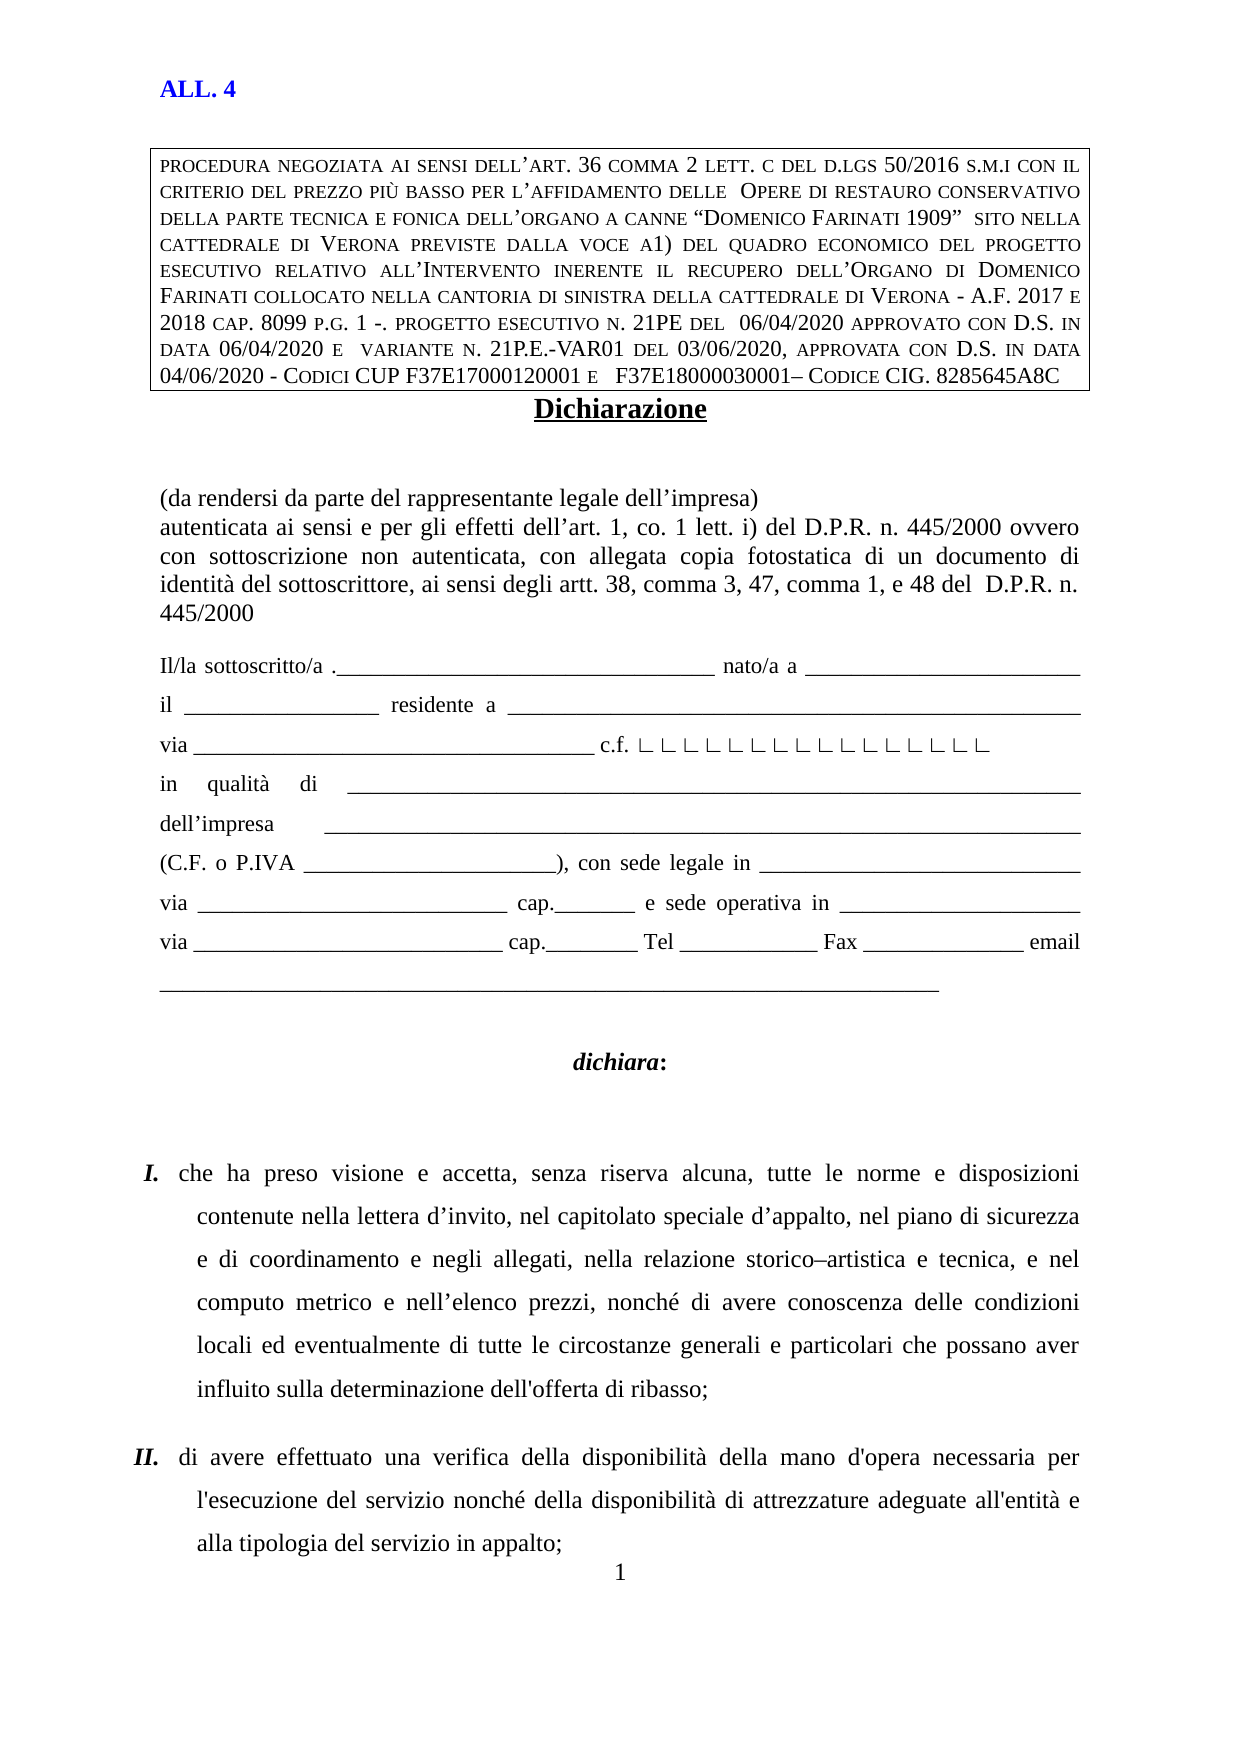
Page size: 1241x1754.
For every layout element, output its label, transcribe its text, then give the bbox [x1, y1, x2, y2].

text Il/la sottoscritto/a ._________________________________ nato/a a ________________________ il _________________ residente a __________________________________________________ via ___________________________________ c.f. ∟∟∟∟∟∟∟∟∟∟∟∟∟∟∟∟ [159, 652, 1081, 757]
text procedura negoziata ai sensi dell’art. 36 comma 2 lett. c del d.lgs 50/2016 s.m.i con il criterio del prezzo più basso per l’affidamento delle Opere di restauro conservativo della parte tecnica e fonica dell’organo a canne “Domenico Farinati 1909” sito nella cattedrale di Verona previste dalla voce a1) del quadro economico del progetto esecutivo relativo all’Intervento inerente il recupero dell’Organo di Domenico Farinati collocato nella cantoria di sinistra della cattedrale di Verona - A.F. 2017 e 2018 cap. 8099 p.g. 1 -. progetto esecutivo n. 21PE del 06/04/2020 approvato con D.S. in data 06/04/2020 e variante n. 21P.E.-VAR01 del 03/06/2020, approvata con D.S. in data 04/06/2020 - Codici CUP F37E17000120001 e F37E18000030001– Codice CIG. 8285645A8C [151, 149, 1089, 390]
text (da rendersi da parte del rappresentante legale dell’impresa) [159, 483, 1081, 512]
text dichiara: [159, 1047, 1081, 1076]
text autenticata ai sensi e per gli effetti dell’art. 1, co. 1 lett. i) del D.P.R. n. 445/2000 ovvero con sottoscrizione non autenticata, con allegata copia fotostatica di un documento di identità del sottoscrittore, ai sensi degli artt. 38, comma 3, 47, comma 1, e 48 del D.P.R. n. 445/2000 [159, 512, 1081, 627]
list che ha preso visione e accetta, senza riserva alcuna, tutte le norme e disposizioni contenute nella lettera d’invito, nel capitolato speciale d’appalto, nel piano di sicurezza e di coordinamento e negli allegati, nella relazione storico–artistica e tecnica, e nel computo metrico e nell’elenco prezzi, nonché di avere conoscenza delle condizioni locali ed eventualmente di tutte le circostanze generali e particolari che possano aver influito sulla determinazione dell'offerta di ribasso; [159, 1158, 1081, 1402]
text in qualità di ________________________________________________________________ dell’impresa __________________________________________________________________ (C.F. o P.IVA ______________________), con sede legale in ____________________________ via ___________________________ cap._______ e sede operativa in _____________________ via ___________________________ cap.________ Tel ____________ Fax ______________ email ____________________________________________________________________ [159, 770, 1081, 994]
text Dichiarazione [159, 391, 1081, 425]
list di avere effettuato una verifica della disponibilità della mano d'opera necessaria per l'esecuzione del servizio nonché della disponibilità di attrezzature adeguate all'entità e alla tipologia del servizio in appalto; [159, 1442, 1081, 1557]
